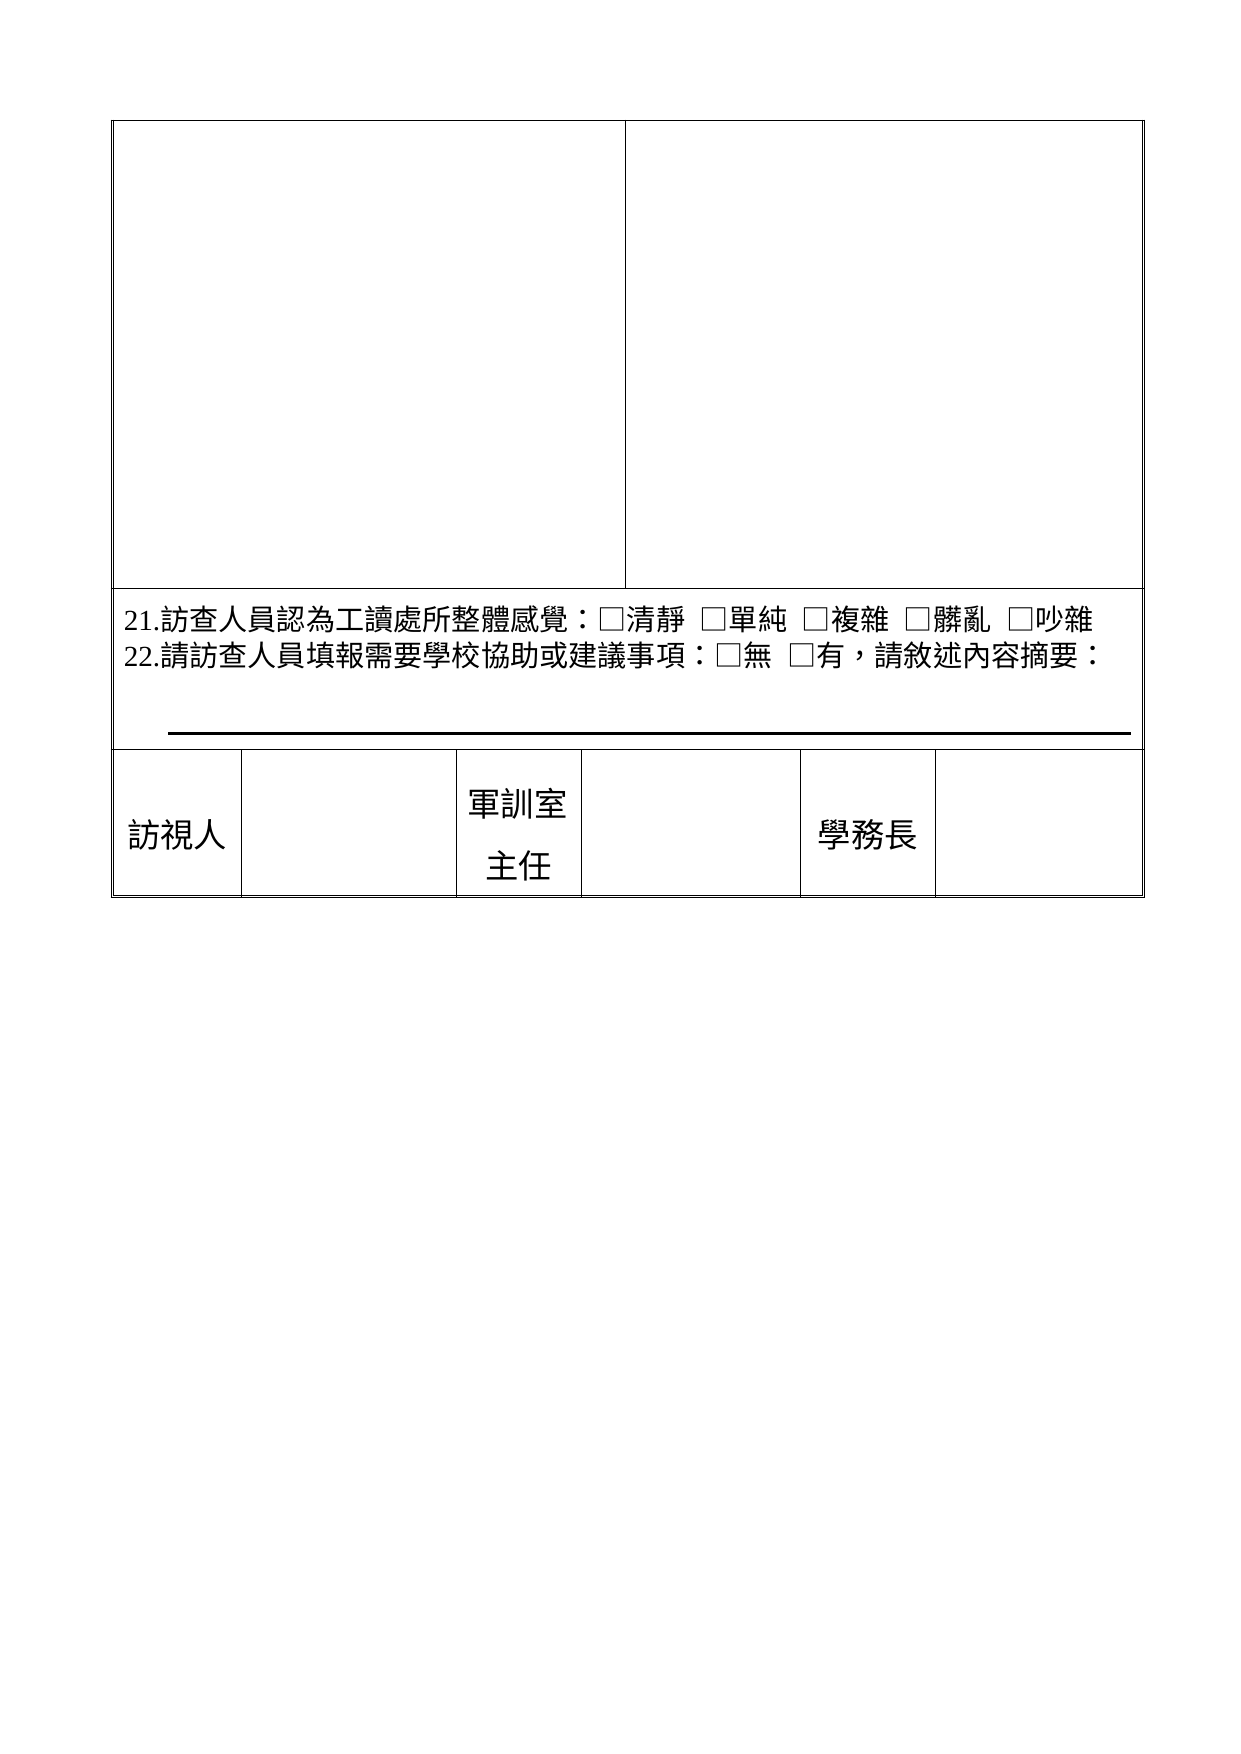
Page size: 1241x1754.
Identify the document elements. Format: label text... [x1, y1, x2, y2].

table_cell [582, 750, 800, 895]
table_cell 軍訓室 主任 [457, 750, 581, 895]
table_cell 訪視人 [114, 750, 241, 895]
table_cell 學務長 [801, 750, 935, 895]
table_cell [242, 750, 456, 895]
table_cell 21.訪查人員認為工讀處所整體感覺：□清靜 □單純 □複雜 □髒亂 □吵雜 22.請訪查人員填報需要學校協助或建議事項：□無 □有，請敘述內容摘要： [114, 589, 1142, 749]
table_cell [626, 121, 1142, 588]
table_cell [936, 750, 1142, 895]
table_cell [114, 121, 625, 588]
